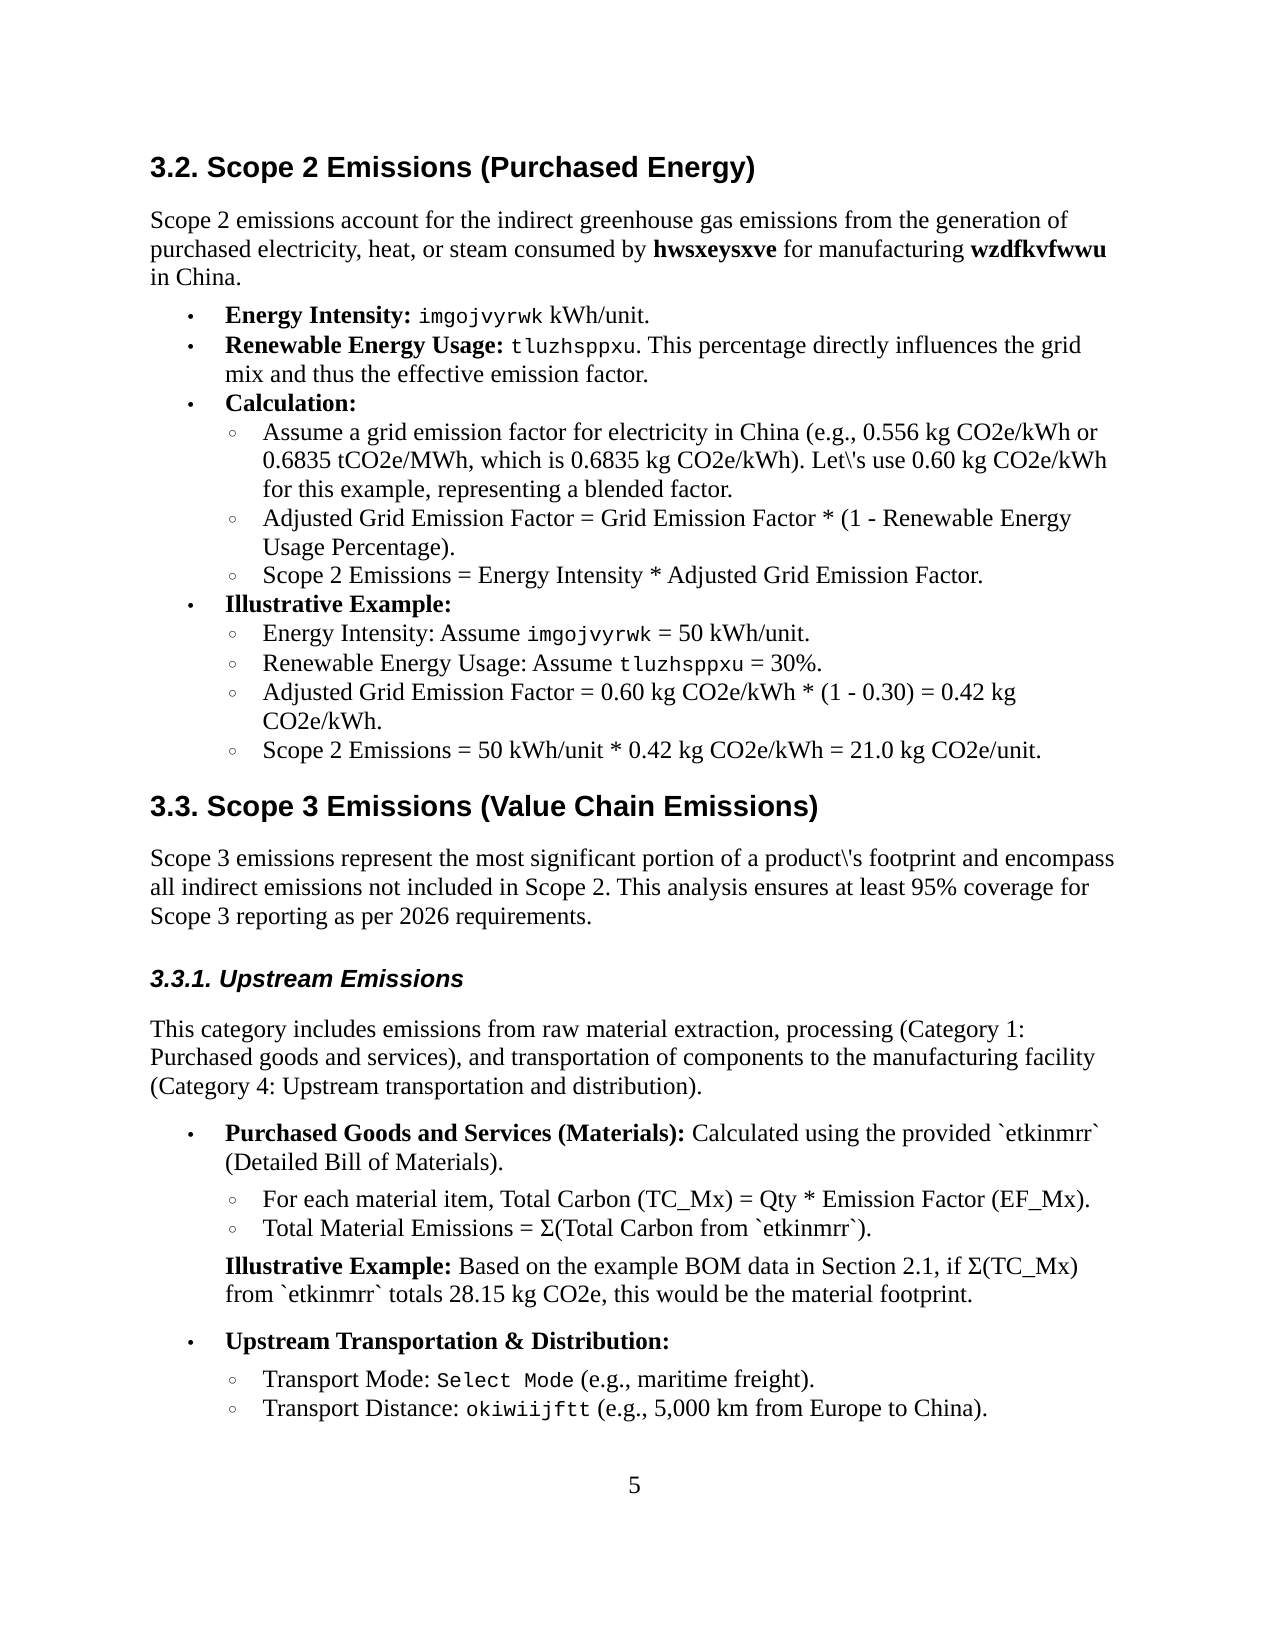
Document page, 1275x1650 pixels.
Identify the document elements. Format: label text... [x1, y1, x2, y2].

list Renewable Energy Usage: tluzhsppxu. This percentage directly influences the grid mix and thus the effective emission factor. [187, 330, 1125, 388]
list Illustrative Example: [187, 589, 1125, 618]
text Scope 2 emissions account for the indirect greenhouse gas emissions from the generation of purchased electricity, heat, or steam consumed by hwsxeysxve for manufacturing wzdfkvfwwu in China. [150, 205, 1125, 291]
subtitle 3.2. Scope 2 Emissions (Purchased Energy) [150, 150, 1125, 183]
subtitle 3.3.1. Upstream Emissions [150, 964, 1125, 992]
list Total Material Emissions = Σ(Total Carbon from `etkinmrr`). [225, 1213, 1125, 1242]
list Assume a grid emission factor for electricity in China (e.g., 0.556 kg CO2e/kWh or 0.6835 tCO2e/MWh, which is 0.6835 kg CO2e/kWh). Let\'s use 0.60 kg CO2e/kWh for this example, representing a blended factor. [225, 417, 1125, 503]
list Illustrative Example: Based on the example BOM data in Section 2.1, if Σ(TC_Mx) from `etkinmrr` totals 28.15 kg CO2e, this would be the material footprint. [187, 1251, 1125, 1308]
list For each material item, Total Carbon (TC_Mx) = Qty * Emission Factor (EF_Mx). [225, 1184, 1125, 1213]
list Adjusted Grid Emission Factor = Grid Emission Factor * (1 - Renewable Energy Usage Percentage). [225, 503, 1125, 561]
list Calculation: [187, 388, 1125, 417]
list Energy Intensity: Assume imgojvyrwk = 50 kWh/unit. [225, 618, 1125, 648]
list Transport Mode: Select Mode (e.g., maritime freight). [225, 1364, 1125, 1393]
list Upstream Transportation & Distribution: [187, 1326, 1125, 1355]
list Energy Intensity: imgojvyrwk kWh/unit. [187, 300, 1125, 330]
list Adjusted Grid Emission Factor = 0.60 kg CO2e/kWh * (1 - 0.30) = 0.42 kg CO2e/kWh. [225, 677, 1125, 735]
text Scope 3 emissions represent the most significant portion of a product\'s footprint and encompass all indirect emissions not included in Scope 2. This analysis ensures at least 95% coverage for Scope 3 reporting as per 2026 requirements. [150, 843, 1125, 930]
list Renewable Energy Usage: Assume tluzhsppxu = 30%. [225, 648, 1125, 677]
list Purchased Goods and Services (Materials): Calculated using the provided `etkinmrr` (Detailed Bill of Materials). [187, 1118, 1125, 1175]
list Scope 2 Emissions = Energy Intensity * Adjusted Grid Emission Factor. [225, 561, 1125, 589]
list Transport Distance: okiwiijftt (e.g., 5,000 km from Europe to China). [225, 1393, 1125, 1423]
list Scope 2 Emissions = 50 kWh/unit * 0.42 kg CO2e/kWh = 21.0 kg CO2e/unit. [225, 735, 1125, 763]
subtitle 3.3. Scope 3 Emissions (Value Chain Emissions) [150, 788, 1125, 822]
text This category includes emissions from raw material extraction, processing (Category 1: Purchased goods and services), and transportation of components to the manufacturing facility (Category 4: Upstream transportation and distribution). [150, 1014, 1125, 1100]
